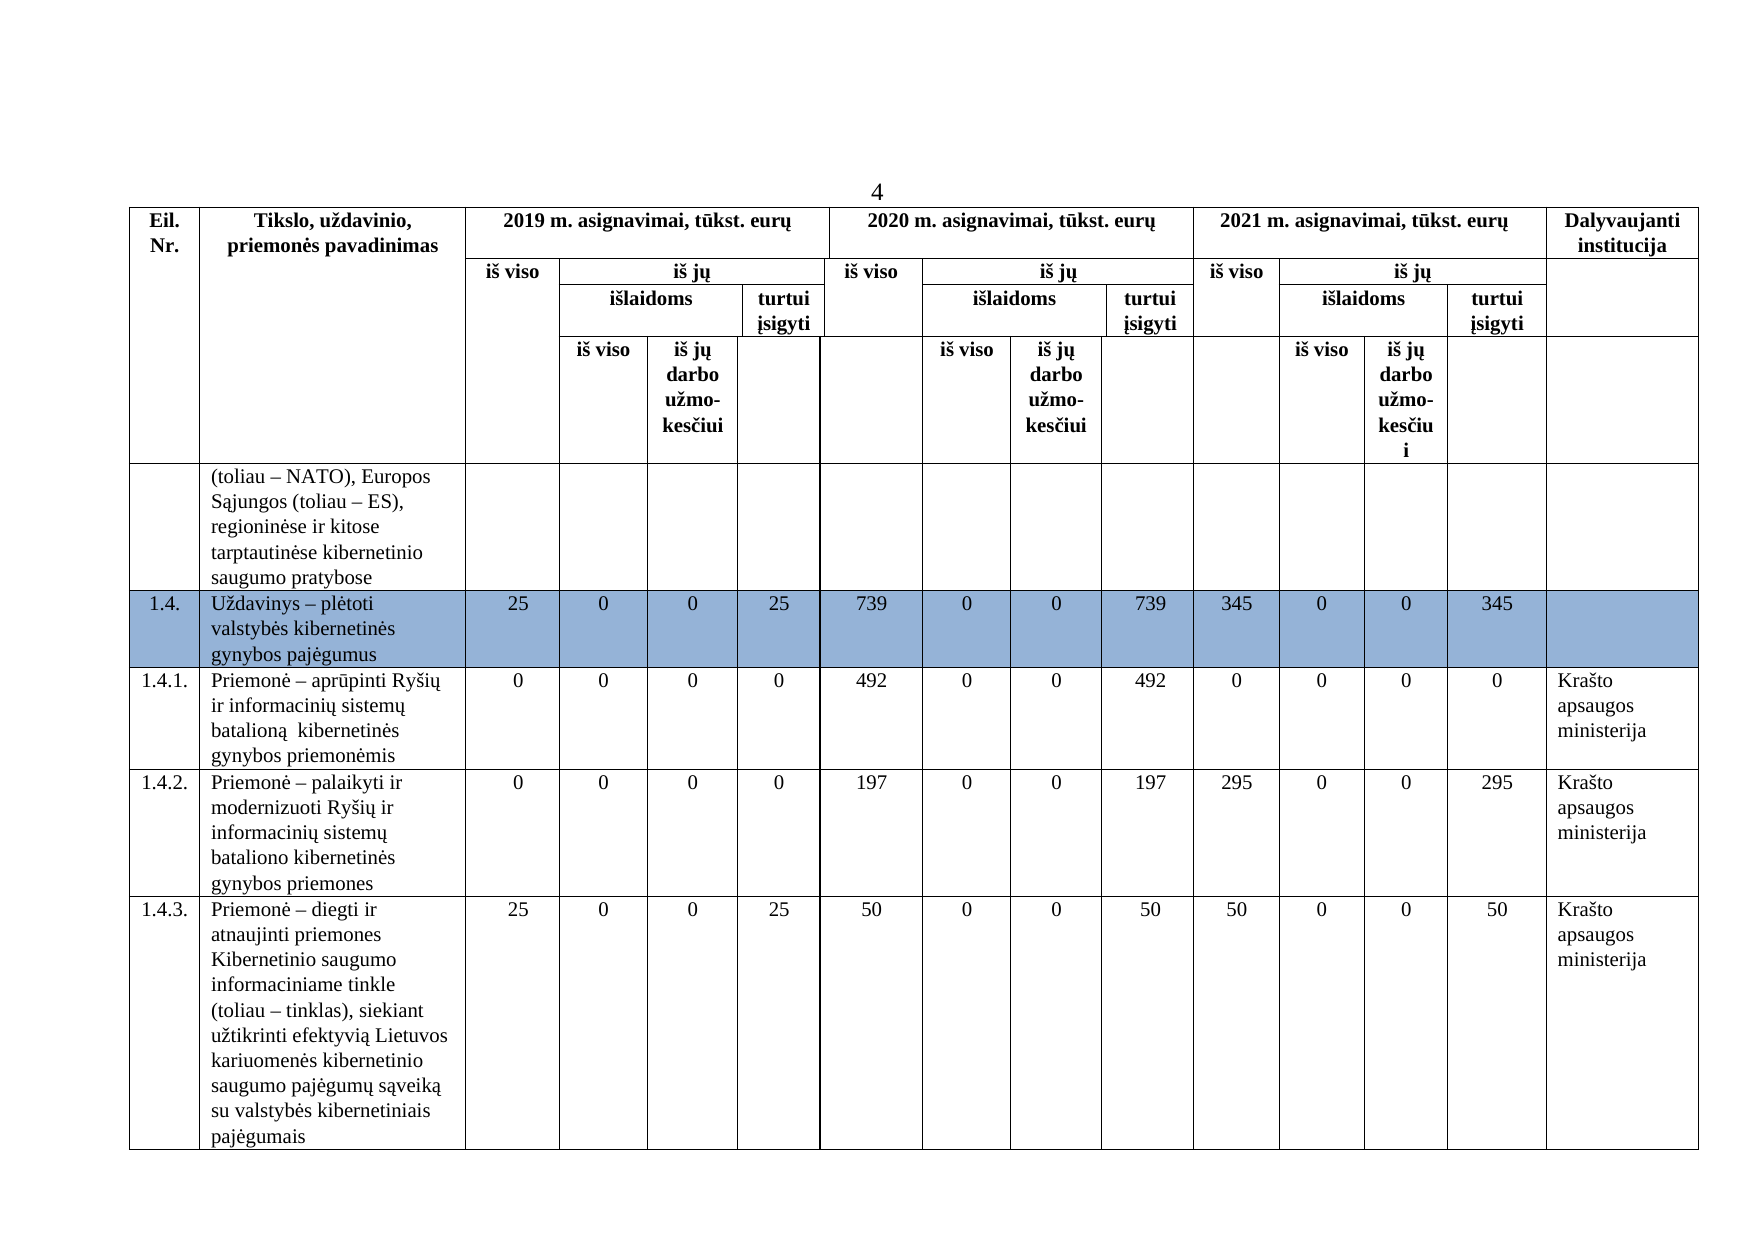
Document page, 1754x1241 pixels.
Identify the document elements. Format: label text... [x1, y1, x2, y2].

table_cell 0 [1365, 770, 1447, 896]
table_cell 0 [1448, 668, 1546, 768]
table_cell Priemonė – diegti ir atnaujinti priemones Kibernetinio saugumo informaciniame tinkle (toliau – tinklas), siekiant užtikrinti efektyvią Lietuvos kariuomenės kibernetinio saugumo pajėgumų sąveiką su valstybės kibernetiniais pajėgumais [200, 897, 465, 1149]
table_cell 0 [1280, 770, 1364, 896]
table_cell [466, 464, 559, 590]
table_cell 0 [648, 770, 737, 896]
table_cell 1.4.3. [130, 897, 199, 1149]
table_cell iš viso [923, 337, 1010, 463]
table_cell (toliau – NATO), Europos Sąjungos (toliau – ES), regioninėse ir kitose tarptautinėse kibernetinio saugumo pratybose [200, 464, 465, 590]
table_cell 295 [1194, 770, 1279, 896]
table_cell [1011, 464, 1101, 590]
table_cell 25 [466, 591, 559, 667]
table_cell 295 [1448, 770, 1546, 896]
table_cell [1102, 464, 1193, 590]
table_cell 50 [1102, 897, 1193, 1149]
table_cell 0 [1194, 668, 1279, 768]
table_cell Priemonė – palaikyti ir modernizuoti Ryšių ir informacinių sistemų bataliono kibernetinės gynybos priemones [200, 770, 465, 896]
table_cell iš viso [560, 337, 647, 463]
table_cell [821, 464, 922, 590]
table_cell [1365, 464, 1447, 590]
table_cell 0 [923, 591, 1010, 667]
table_cell 0 [1365, 897, 1447, 1149]
table_cell 0 [923, 770, 1010, 896]
table_cell 0 [923, 668, 1010, 768]
table_cell turtui įsigyti [1448, 285, 1546, 336]
table_cell 50 [1448, 897, 1546, 1149]
table_cell [821, 337, 922, 463]
table_cell [1194, 337, 1279, 463]
table_cell Krašto apsaugos ministerija [1547, 668, 1698, 768]
table_cell 0 [1365, 668, 1447, 768]
table_cell 0 [560, 591, 647, 667]
table_cell 0 [1011, 591, 1101, 667]
table_cell 0 [560, 897, 647, 1149]
table_cell 0 [1011, 770, 1101, 896]
table_cell 50 [821, 897, 922, 1149]
table_cell 25 [738, 591, 819, 667]
table_cell 0 [1365, 591, 1447, 667]
table_cell iš jų [923, 259, 1193, 284]
table_cell [923, 464, 1010, 590]
table_cell 0 [738, 770, 819, 896]
table_cell 0 [1280, 668, 1364, 768]
table_cell 0 [923, 897, 1010, 1149]
table_cell [560, 464, 647, 590]
table_cell [1547, 337, 1698, 463]
table_cell [1547, 464, 1698, 590]
table_cell 739 [1102, 591, 1193, 667]
table_cell Krašto apsaugos ministerija [1547, 897, 1698, 1149]
table_header 2020 m. asignavimai, tūkst. eurų [830, 208, 1193, 258]
table_header 2021 m. asignavimai, tūkst. eurų [1194, 208, 1546, 258]
table_cell [1547, 591, 1698, 667]
table_cell 0 [560, 770, 647, 896]
table_header Eil. Nr. [130, 208, 199, 463]
table_cell [1448, 464, 1546, 590]
table_header Dalyvaujanti institucija [1547, 208, 1698, 258]
table_cell 0 [1011, 897, 1101, 1149]
table_cell iš viso [825, 259, 922, 336]
table_cell 345 [1194, 591, 1279, 667]
table_cell 50 [1194, 897, 1279, 1149]
table_cell [648, 464, 737, 590]
table_cell turtui įsigyti [1107, 285, 1193, 336]
table_cell 25 [738, 897, 819, 1149]
table_cell iš jų darbo užmo-kesčiui [1365, 337, 1447, 463]
table_cell [1448, 337, 1546, 463]
table_cell [1280, 464, 1364, 590]
table_cell išlaidoms [1280, 285, 1447, 336]
table_cell 345 [1448, 591, 1546, 667]
table_cell 0 [466, 668, 559, 768]
table_cell Uždavinys – plėtoti valstybės kibernetinės gynybos pajėgumus [200, 591, 465, 667]
table_cell 0 [648, 591, 737, 667]
table_cell 197 [1102, 770, 1193, 896]
table_cell 1.4.1. [130, 668, 199, 768]
table_cell 1.4.2. [130, 770, 199, 896]
table_cell 25 [466, 897, 559, 1149]
table_cell 0 [1280, 591, 1364, 667]
table_cell 0 [560, 668, 647, 768]
table_cell [738, 337, 819, 463]
table_cell Priemonė – aprūpinti Ryšių ir informacinių sistemų batalioną kibernetinės gynybos priemonėmis [200, 668, 465, 768]
table_cell [130, 464, 199, 590]
table_cell 197 [821, 770, 922, 896]
table_cell [1547, 259, 1698, 336]
table_cell 492 [1102, 668, 1193, 768]
table_cell iš jų [560, 259, 824, 284]
table_cell 739 [821, 591, 922, 667]
table_cell 0 [1280, 897, 1364, 1149]
table_cell iš viso [466, 259, 559, 463]
table_cell 0 [648, 668, 737, 768]
table_cell 0 [466, 770, 559, 896]
table_cell iš viso [1194, 259, 1279, 336]
table_cell iš viso [1280, 337, 1364, 463]
table_cell 0 [1011, 668, 1101, 768]
table_cell iš jų darbo užmo-kesčiui [648, 337, 737, 463]
table_cell iš jų darbo užmo-kesčiui [1011, 337, 1101, 463]
table_cell 492 [821, 668, 922, 768]
table_cell iš jų [1280, 259, 1546, 284]
table_cell išlaidoms [923, 285, 1106, 336]
table_cell [738, 464, 819, 590]
table_header 2019 m. asignavimai, tūkst. eurų [466, 208, 829, 258]
table_header Tikslo, uždavinio, priemonės pavadinimas [200, 208, 465, 463]
table_cell 0 [648, 897, 737, 1149]
table_cell turtui įsigyti [743, 285, 824, 336]
table_cell [1102, 337, 1193, 463]
table_cell Krašto apsaugos ministerija [1547, 770, 1698, 896]
table_cell 1.4. [130, 591, 199, 667]
table_cell 0 [738, 668, 819, 768]
table_cell [1194, 464, 1279, 590]
table_cell išlaidoms [560, 285, 742, 336]
